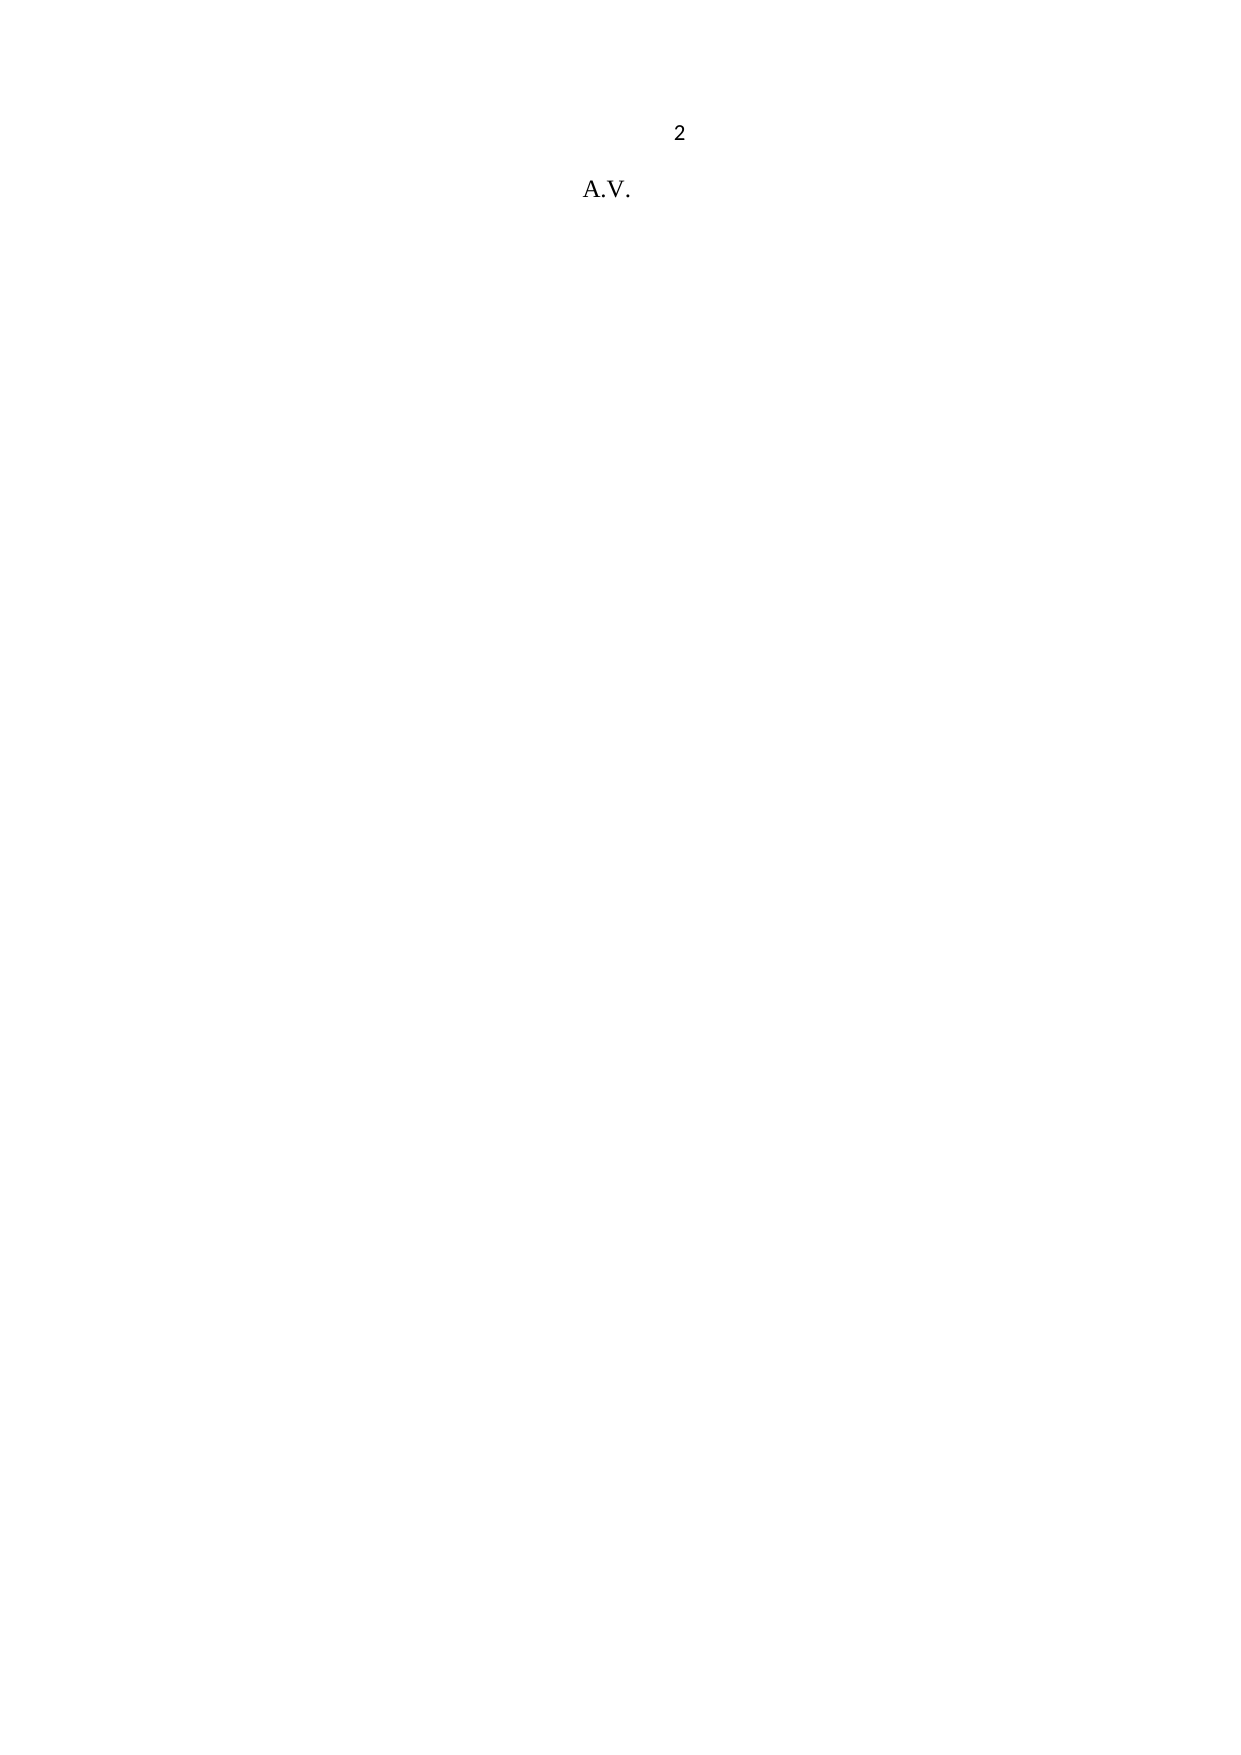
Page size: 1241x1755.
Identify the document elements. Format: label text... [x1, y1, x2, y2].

text A.V. [177, 174, 1181, 203]
